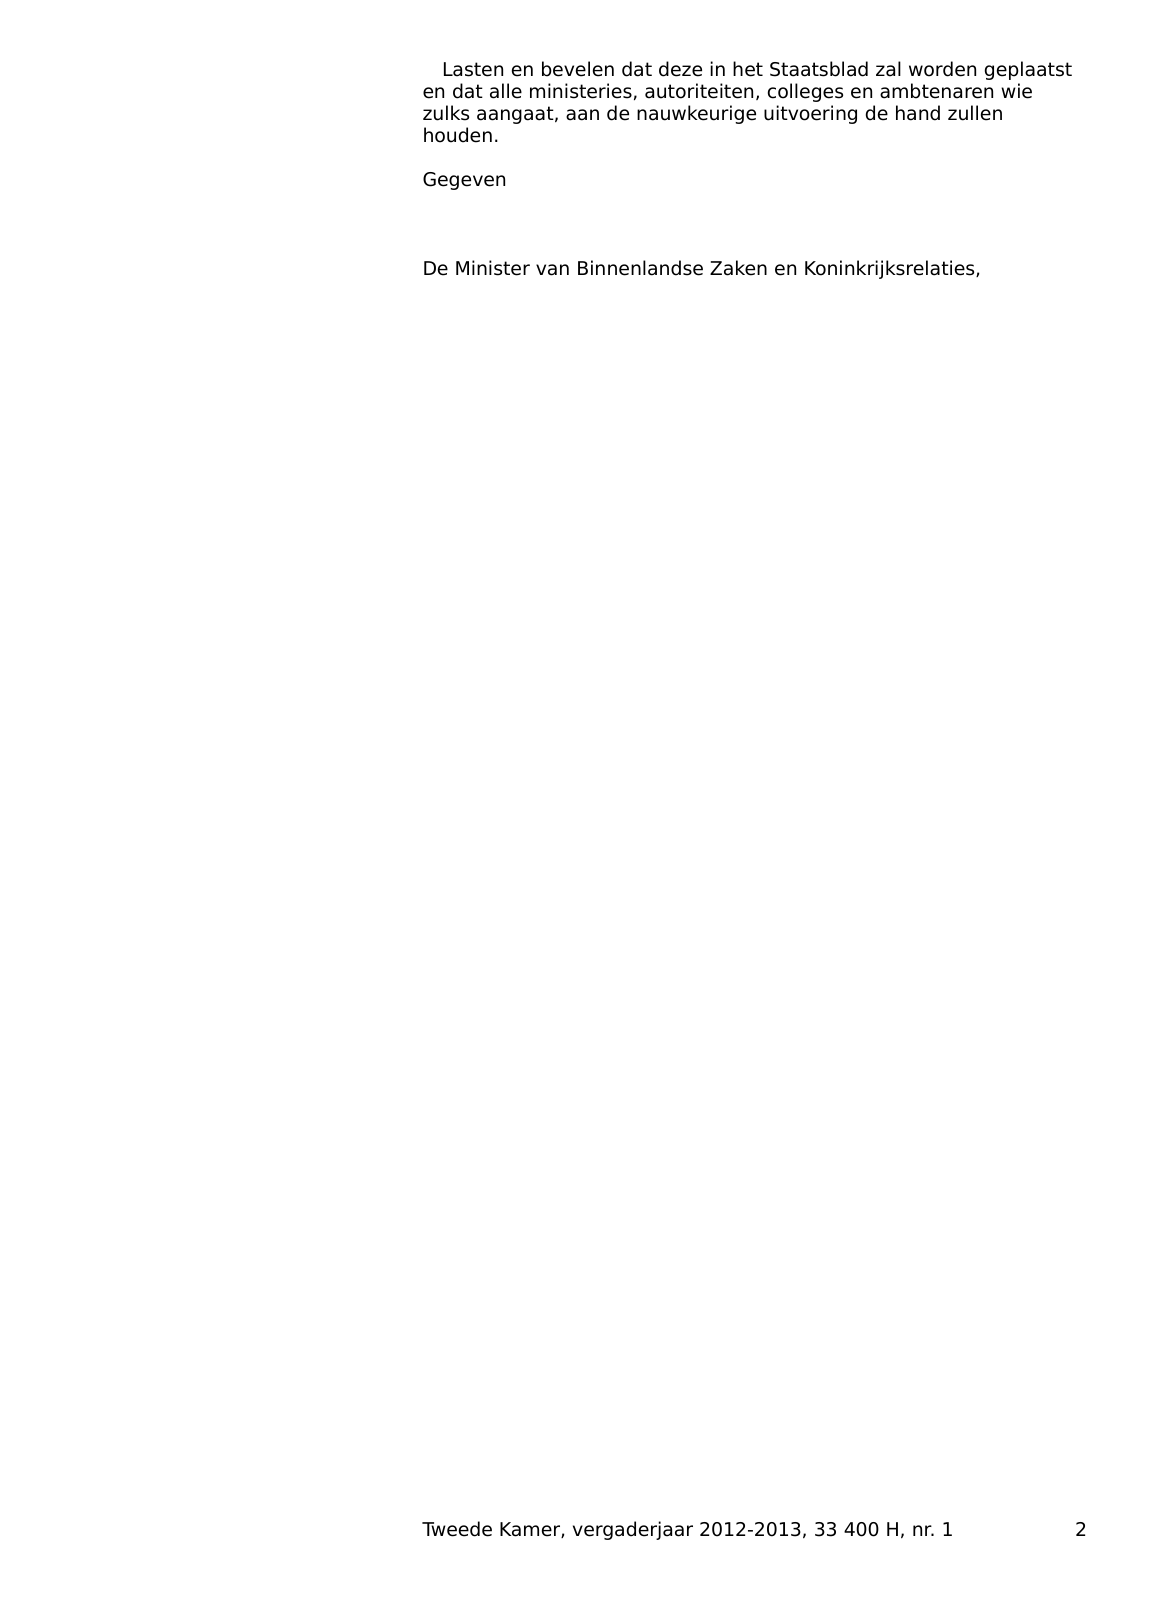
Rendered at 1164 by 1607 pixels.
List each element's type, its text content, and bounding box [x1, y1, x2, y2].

text Gegeven [422, 169, 1087, 191]
text Lasten en bevelen dat deze in het Staatsblad zal worden geplaatst en dat alle ministeries, autoriteiten, colleges en ambtenaren wie zulks aangaat, aan de nauwkeurige uitvoering de hand zullen houden. [422, 59, 1087, 147]
text De Minister van Binnenlandse Zaken en Koninkrijksrelaties, [422, 258, 1087, 280]
